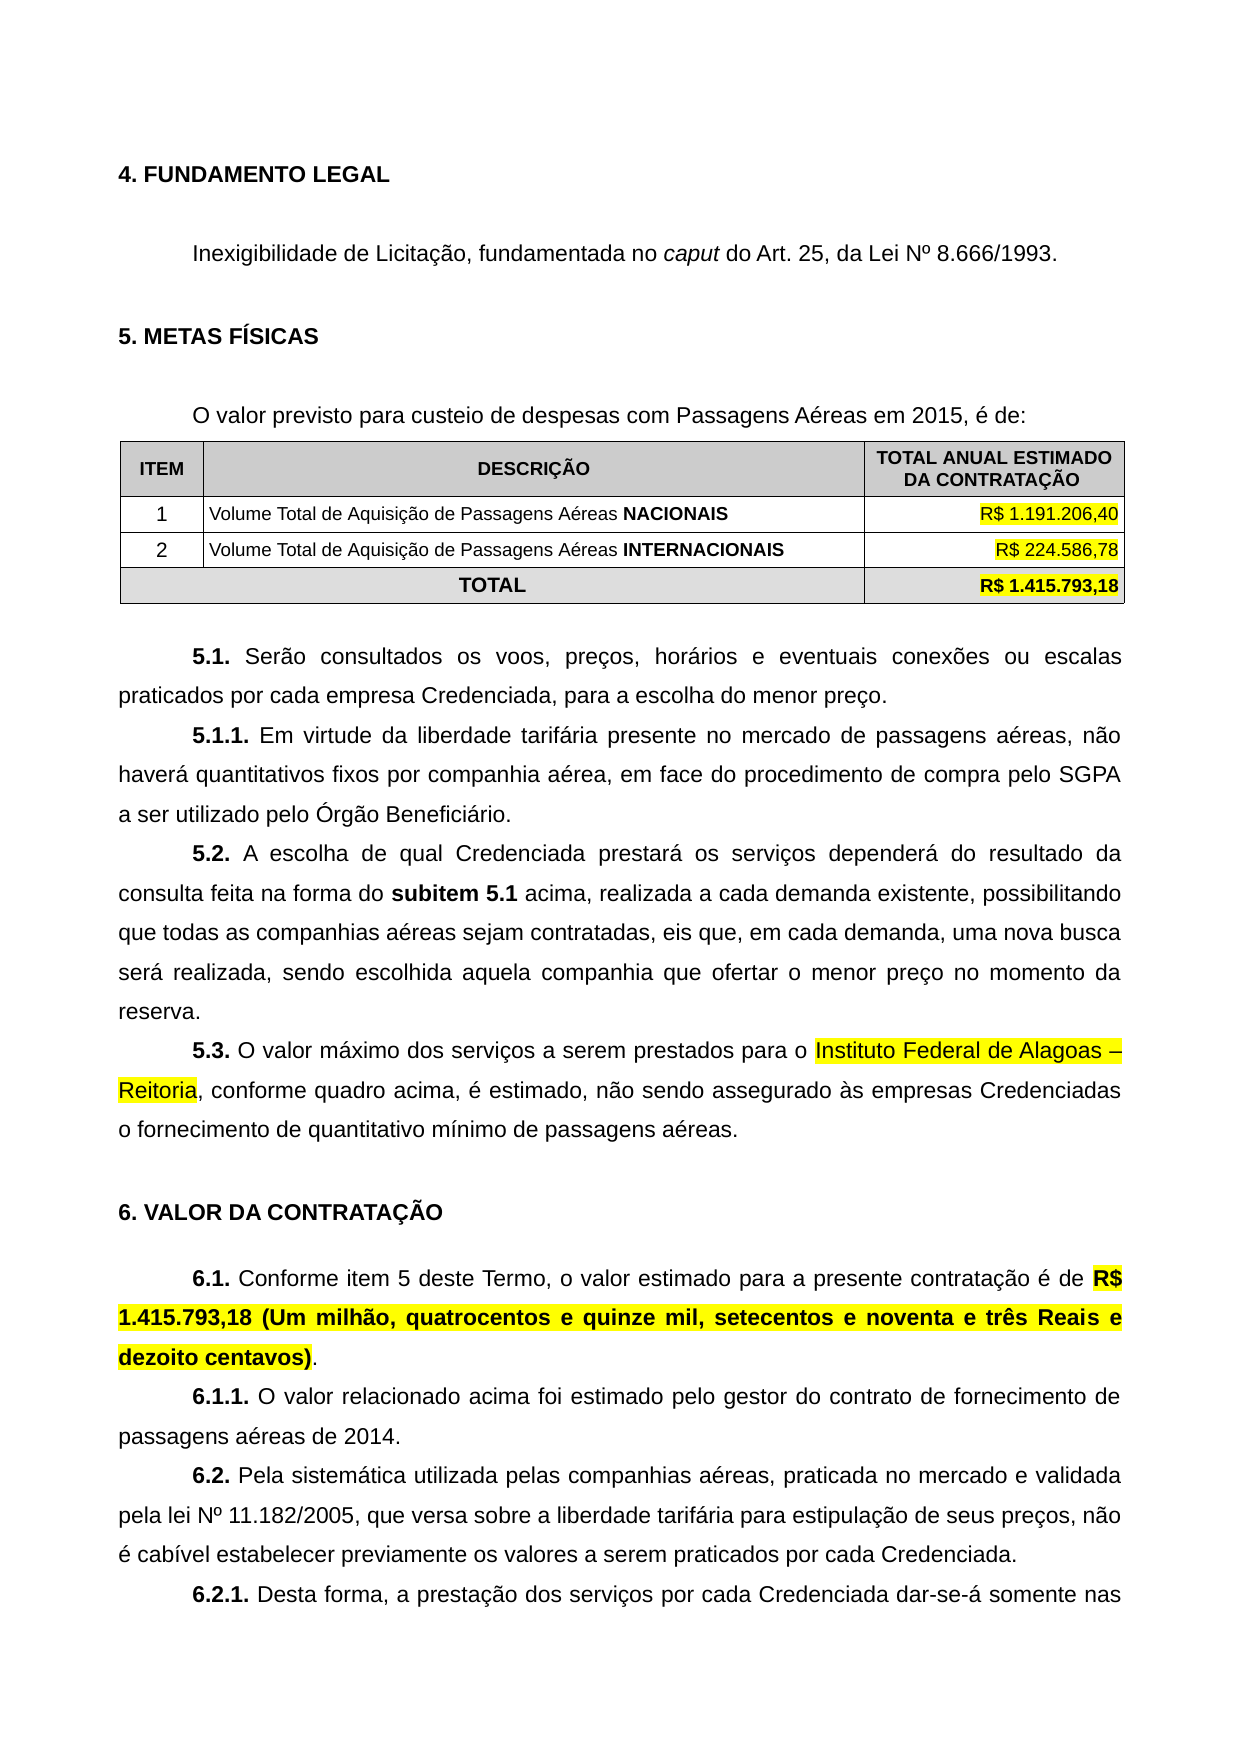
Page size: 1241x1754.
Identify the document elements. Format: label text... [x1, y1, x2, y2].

text 6.2.1. Desta forma, a prestação dos serviços por cada Credenciada dar-se-á somente nas [118, 1581, 1122, 1607]
table_cell 2 [121, 533, 203, 567]
text 6.2. Pela sistemática utilizada pelas companhias aéreas, praticada no mercado e validada pela lei Nº 11.182/2005, que versa sobre a liberdade tarifária para estipulação de seus preços, não é cabível estabelecer previamente os valores a serem praticados por cada Credenciada. [118, 1462, 1122, 1567]
table_cell R$ 1.191.206,40 [865, 497, 1124, 532]
table_header ITEM [121, 442, 203, 496]
table_header TOTAL ANUAL ESTIMADO DA CONTRATAÇÃO [865, 442, 1124, 496]
table_cell Volume Total de Aquisição de Passagens Aéreas INTERNACIONAIS [204, 533, 864, 567]
text 5.1.1. Em virtude da liberdade tarifária presente no mercado de passagens aéreas, não haverá quantitativos fixos por companhia aérea, em face do procedimento de compra pelo SGPA a ser utilizado pelo Órgão Beneficiário. [118, 722, 1122, 827]
text 5. METAS FÍSICAS [118, 323, 1122, 349]
text 4. FUNDAMENTO LEGAL [118, 161, 1122, 188]
text 6. VALOR DA CONTRATAÇÃO [118, 1199, 1122, 1225]
text 6.1. Conforme item 5 deste Termo, o valor estimado para a presente contratação é de R$ 1.415.793,18 (Um milhão, quatrocentos e quinze mil, setecentos e noventa e três Reais e dezoito centavos). [118, 1265, 1122, 1370]
text O valor previsto para custeio de despesas com Passagens Aéreas em 2015, é de: [118, 402, 1122, 428]
text Inexigibilidade de Licitação, fundamentada no caput do Art. 25, da Lei Nº 8.666/1993. [118, 240, 1122, 267]
table_cell R$ 224.586,78 [865, 533, 1124, 567]
table_header DESCRIÇÃO [204, 442, 864, 496]
table_cell R$ 1.415.793,18 [865, 568, 1124, 603]
table_cell Volume Total de Aquisição de Passagens Aéreas NACIONAIS [204, 497, 864, 532]
table_cell 1 [121, 497, 203, 532]
text 5.1. Serão consultados os voos, preços, horários e eventuais conexões ou escalas praticados por cada empresa Credenciada, para a escolha do menor preço. [118, 643, 1122, 708]
table_cell TOTAL [121, 568, 864, 603]
text 6.1.1. O valor relacionado acima foi estimado pelo gestor do contrato de fornecimento de passagens aéreas de 2014. [118, 1383, 1122, 1449]
text 5.2. A escolha de qual Credenciada prestará os serviços dependerá do resultado da consulta feita na forma do subitem 5.1 acima, realizada a cada demanda existente, possibilitando que todas as companhias aéreas sejam contratadas, eis que, em cada demanda, uma nova busca será realizada, sendo escolhida aquela companhia que ofertar o menor preço no momento da reserva. [118, 840, 1122, 1024]
text 5.3. O valor máximo dos serviços a serem prestados para o Instituto Federal de Alagoas – Reitoria, conforme quadro acima, é estimado, não sendo assegurado às empresas Credenciadas o fornecimento de quantitativo mínimo de passagens aéreas. [118, 1037, 1122, 1143]
